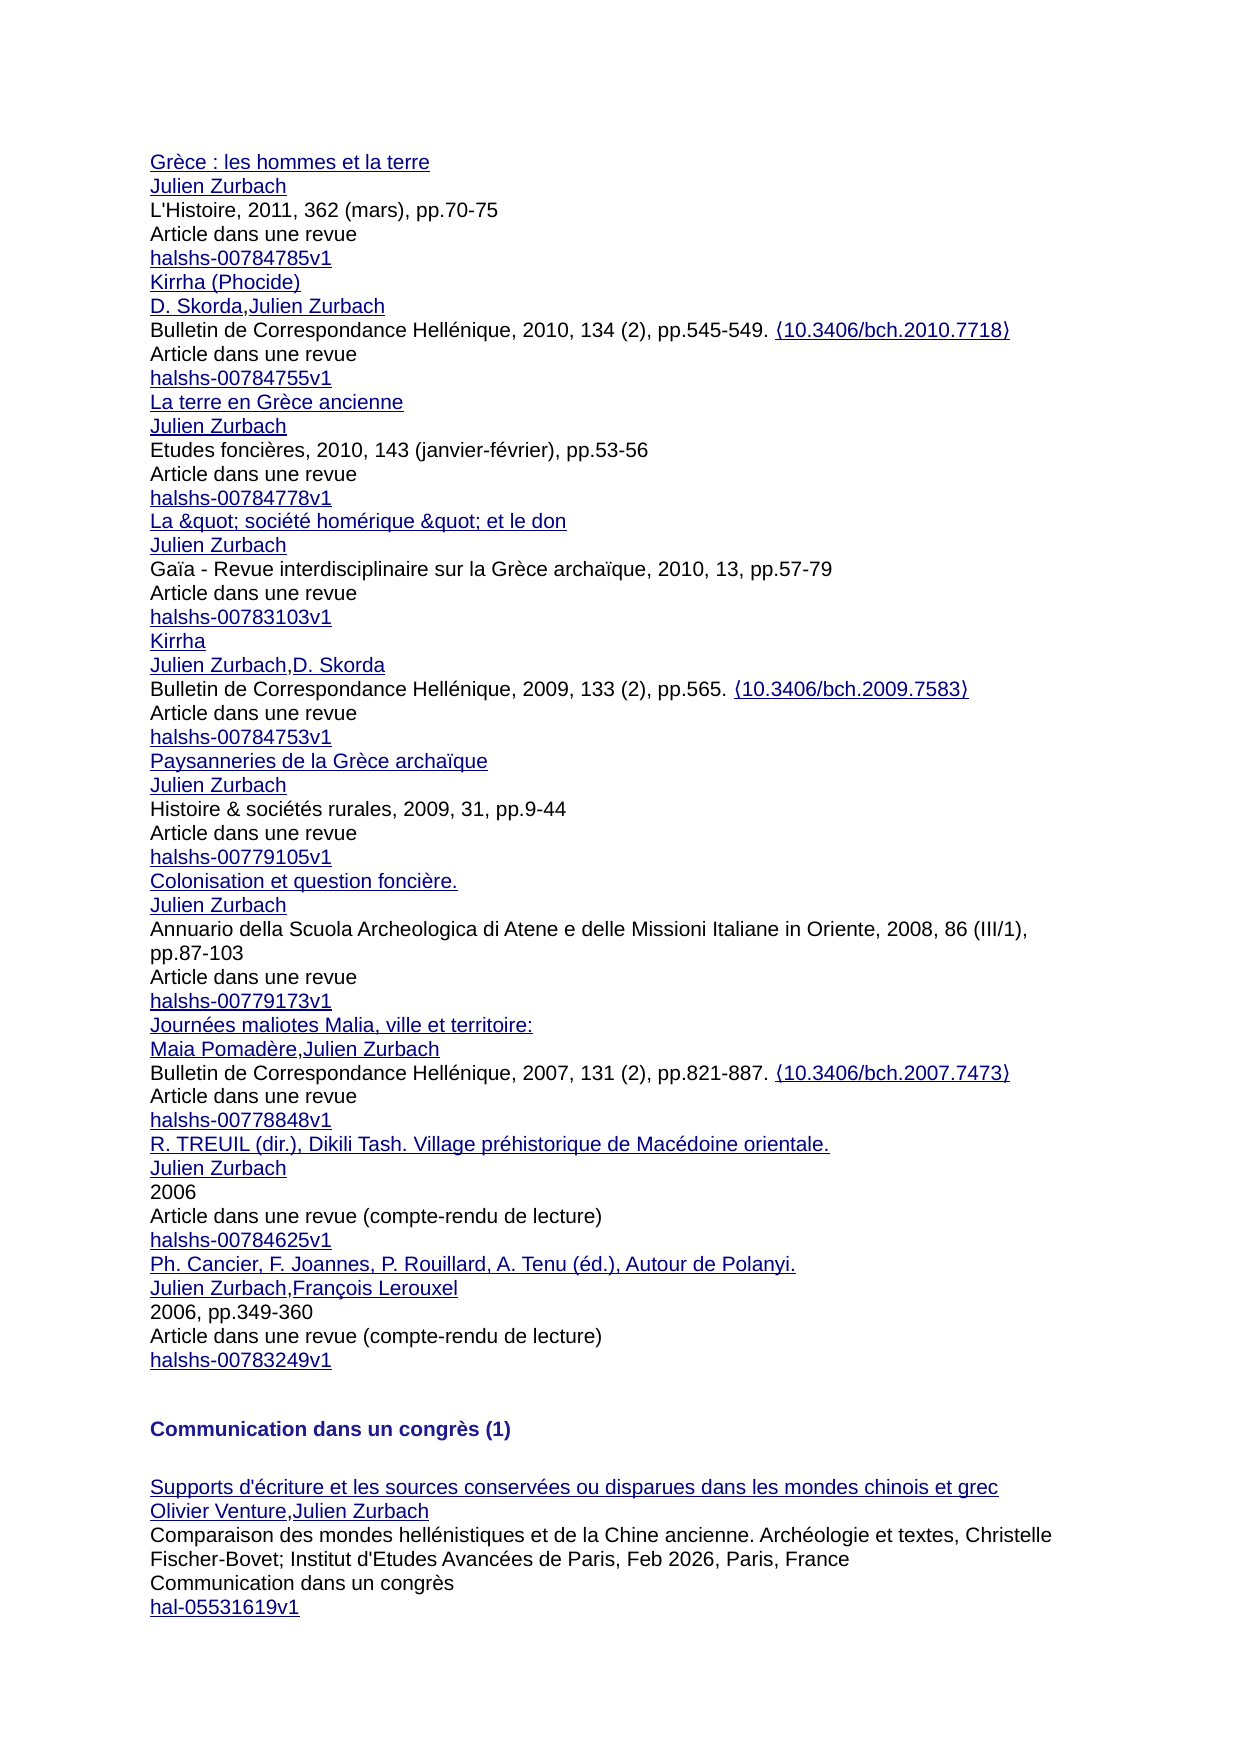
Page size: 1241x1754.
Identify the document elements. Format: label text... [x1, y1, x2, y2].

table_cell La &quot; société homérique &quot; et le don Julien Zurbach Gaïa - Revue interdisciplinaire sur la Grèce archaïque, 2010, 13, pp.57-79 Article dans une revue halshs-00783103v1 [150, 509, 1090, 629]
table_cell La terre en Grèce ancienne Julien Zurbach Etudes foncières, 2010, 143 (janvier-février), pp.53-56 Article dans une revue halshs-00784778v1 [150, 390, 1090, 509]
table_cell Colonisation et question foncière. Julien Zurbach Annuario della Scuola Archeologica di Atene e delle Missioni Italiane in Oriente, 2008, 86 (III/1), pp.87-103 Article dans une revue halshs-00779173v1 [150, 869, 1090, 1012]
table_cell Kirrha (Phocide) D. Skorda,Julien Zurbach Bulletin de Correspondance Hellénique, 2010, 134 (2), pp.545-549. ⟨10.3406/bch.2010.7718⟩ Article dans une revue halshs-00784755v1 [150, 270, 1090, 389]
table_cell Grèce : les hommes et la terre Julien Zurbach L'Histoire, 2011, 362 (mars), pp.70-75 Article dans une revue halshs-00784785v1 [150, 150, 1090, 270]
table_cell Paysanneries de la Grèce archaïque Julien Zurbach Histoire & sociétés rurales, 2009, 31, pp.9-44 Article dans une revue halshs-00779105v1 [150, 749, 1090, 869]
table_cell Kirrha Julien Zurbach,D. Skorda Bulletin de Correspondance Hellénique, 2009, 133 (2), pp.565. ⟨10.3406/bch.2009.7583⟩ Article dans une revue halshs-00784753v1 [150, 629, 1090, 749]
table_cell R. TREUIL (dir.), Dikili Tash. Village préhistorique de Macédoine orientale. Julien Zurbach 2006 Article dans une revue (compte-rendu de lecture) halshs-00784625v1 [150, 1132, 1090, 1252]
table_header Supports d'écriture et les sources conservées ou disparues dans les mondes chinois et grec Olivier Venture,Julien Zurbach Comparaison des mondes hellénistiques et de la Chine ancienne. Archéologie et textes, Christelle Fischer-Bovet; Institut d'Etudes Avancées de Paris, Feb 2026, Paris, France Communication dans un congrès hal-05531619v1 [150, 1475, 1090, 1619]
table_cell Ph. Cancier, F. Joannes, P. Rouillard, A. Tenu (éd.), Autour de Polanyi. Julien Zurbach,François Lerouxel 2006, pp.349-360 Article dans une revue (compte-rendu de lecture) halshs-00783249v1 [150, 1252, 1090, 1372]
table_cell Journées maliotes Malia, ville et territoire: Maia Pomadère,Julien Zurbach Bulletin de Correspondance Hellénique, 2007, 131 (2), pp.821-887. ⟨10.3406/bch.2007.7473⟩ Article dans une revue halshs-00778848v1 [150, 1013, 1090, 1132]
subtitle Communication dans un congrès (1) [150, 1417, 1090, 1441]
